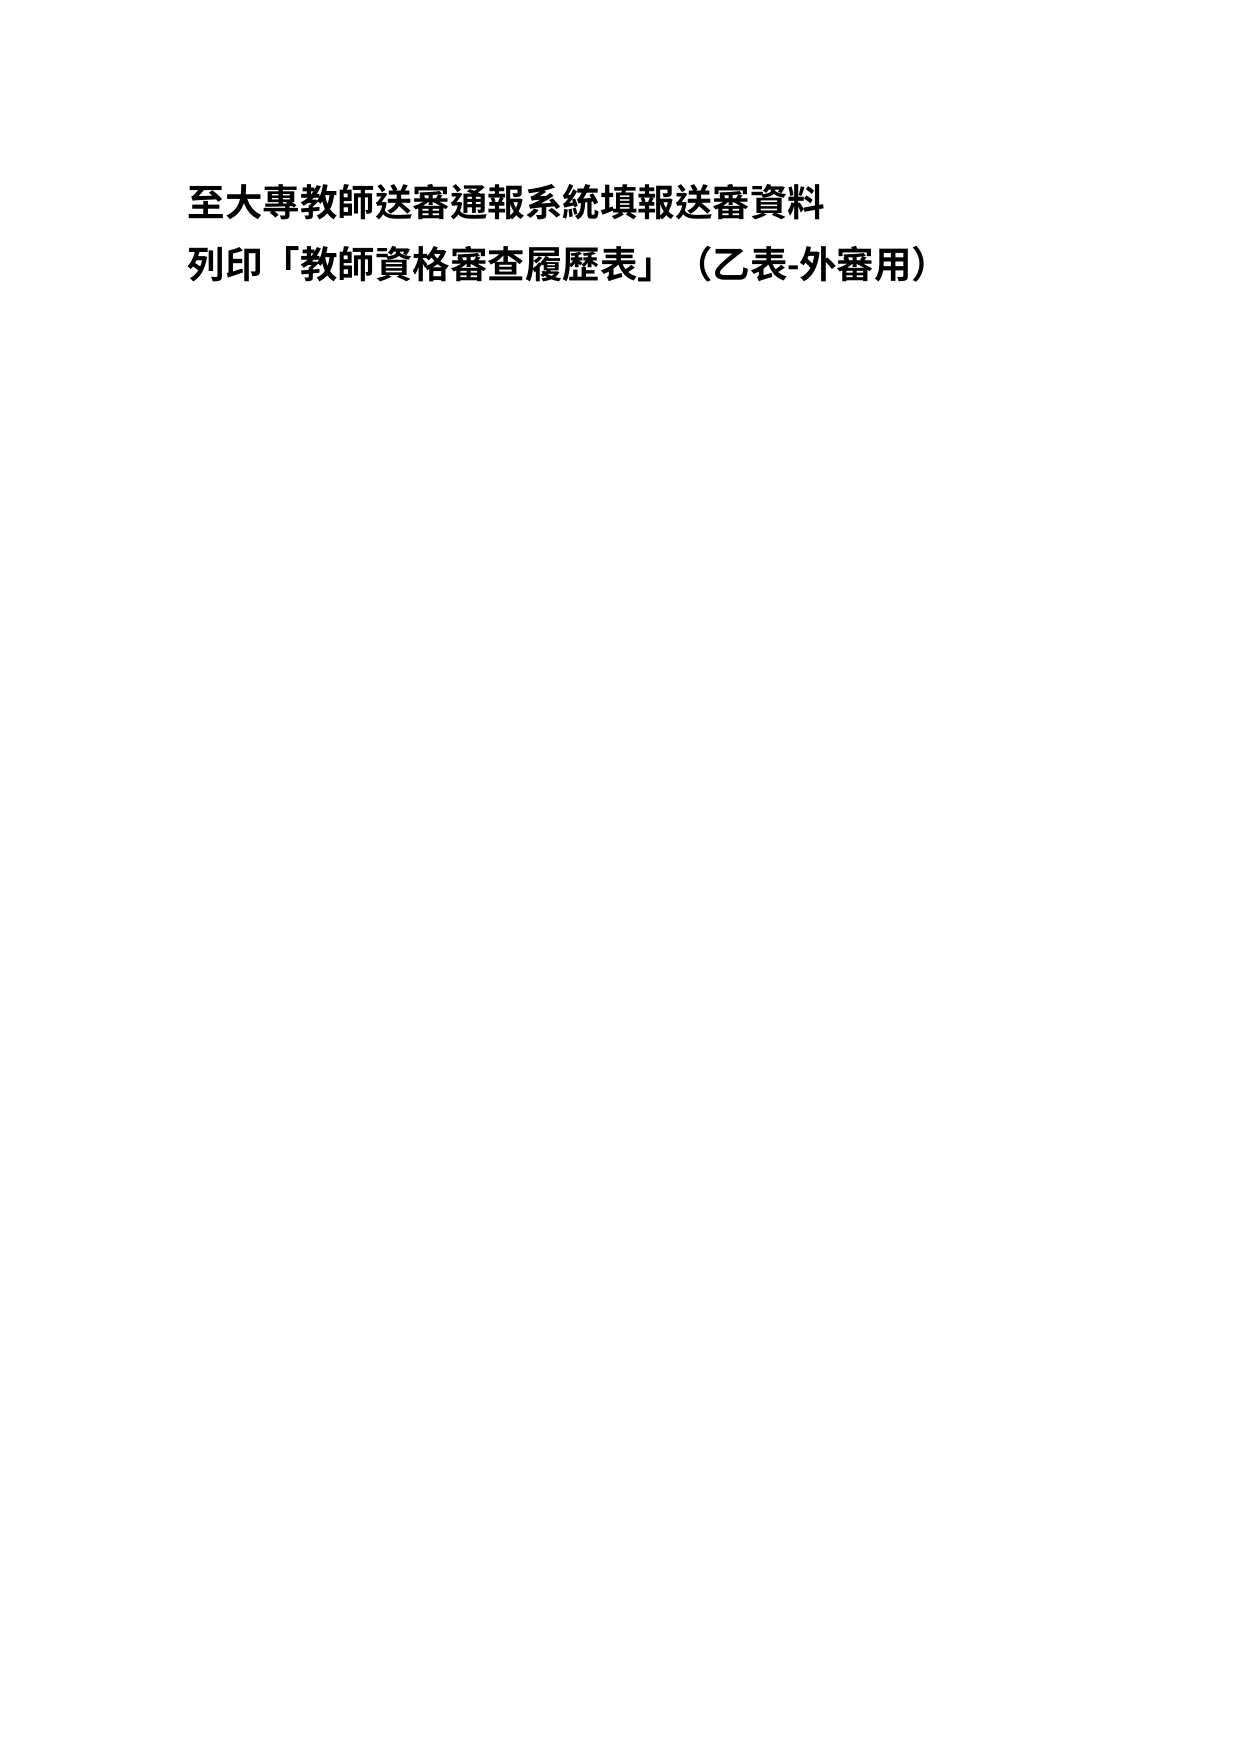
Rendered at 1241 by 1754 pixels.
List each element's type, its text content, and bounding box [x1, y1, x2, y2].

text 至大專教師送審通報系統填報送審資料 [187, 158, 1053, 221]
text 列印「教師資格審查履歷表」（乙表-外審用） [187, 221, 1053, 283]
